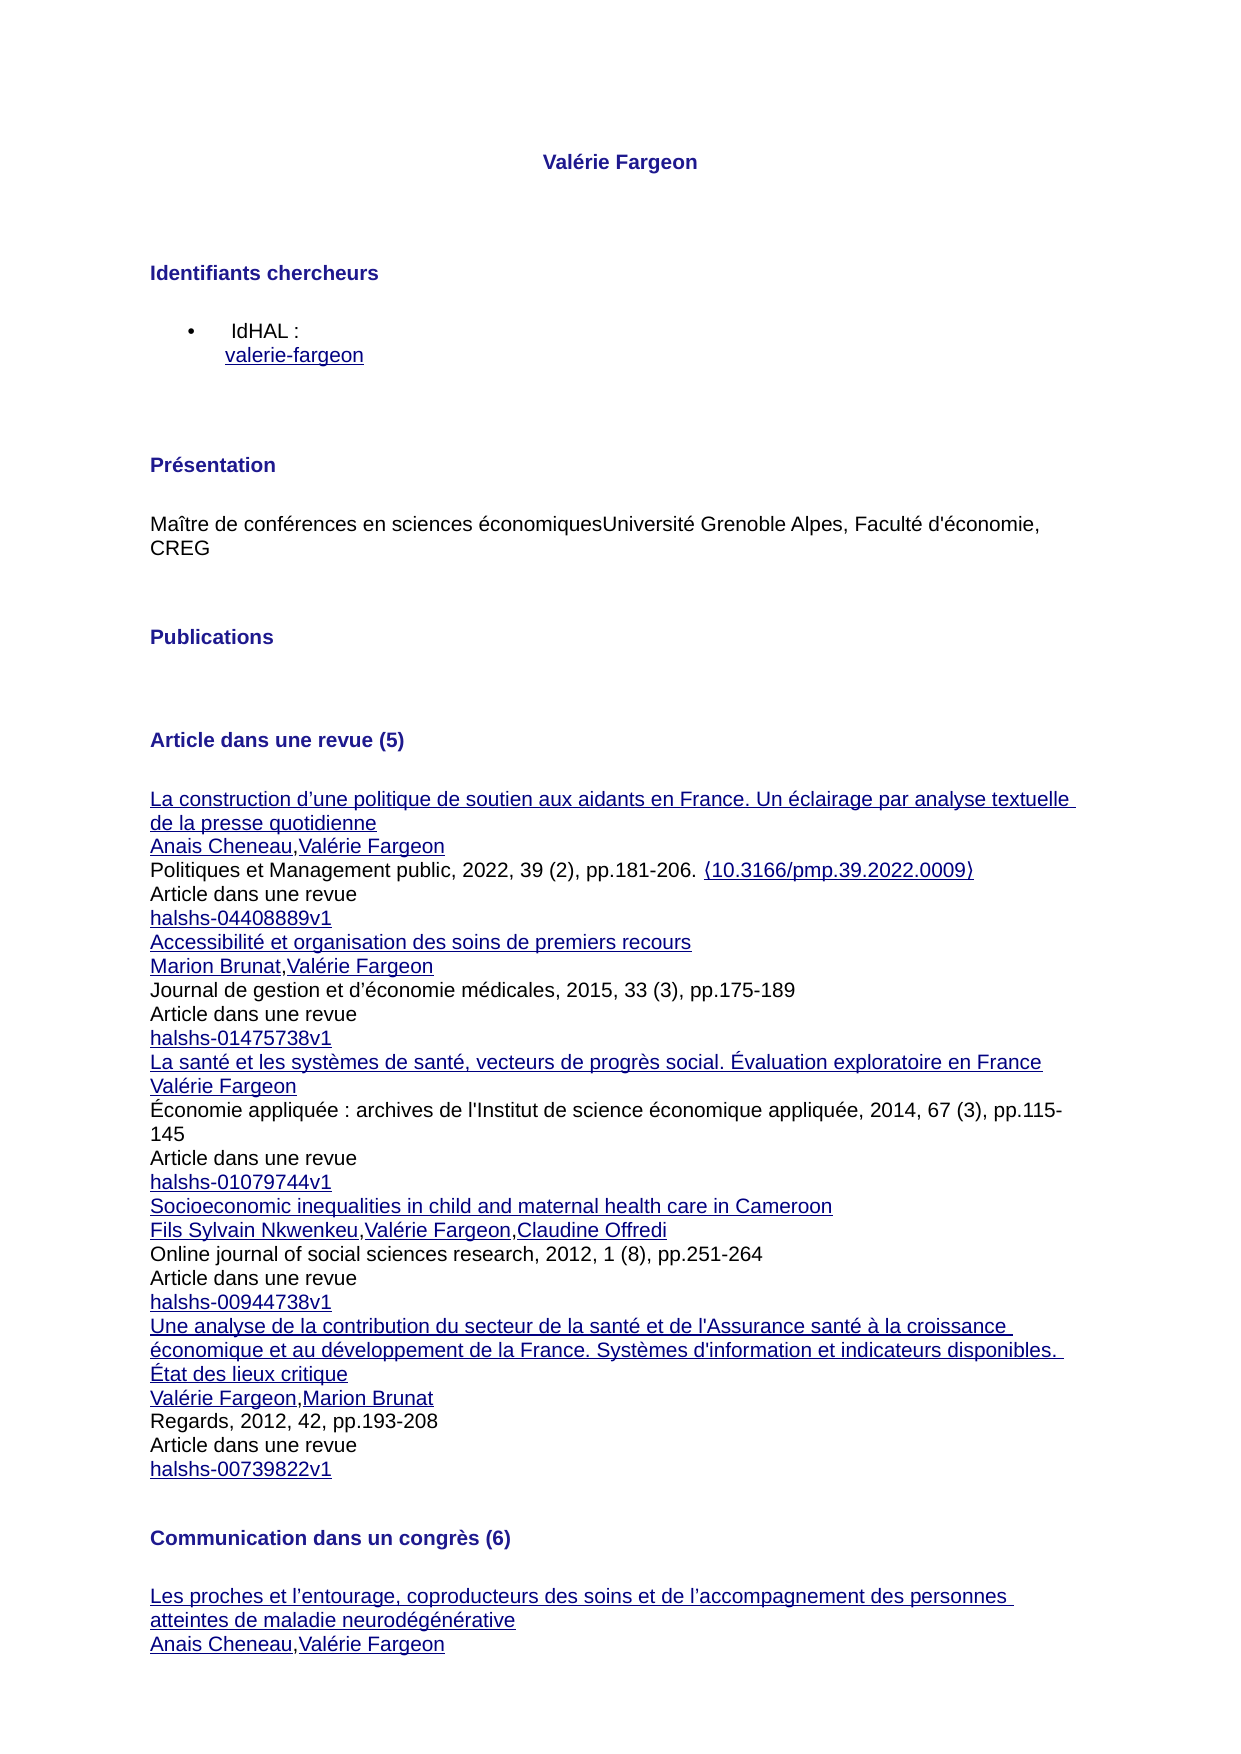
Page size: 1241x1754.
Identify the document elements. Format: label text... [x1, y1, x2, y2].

subtitle Article dans une revue (5) [150, 728, 1090, 752]
table_header Les proches et l’entourage, coproducteurs des soins et de l’accompagnement des personnes atteintes de maladie neurodégénérative Anais Cheneau,Valérie Fargeon [150, 1584, 1090, 1656]
subtitle Valérie Fargeon [150, 150, 1090, 174]
list IdHAL : [187, 319, 1090, 343]
list valerie-fargeon [187, 343, 1090, 367]
table_header La construction d’une politique de soutien aux aidants en France. Un éclairage par analyse textuelle de la presse quotidienne Anais Cheneau,Valérie Fargeon Politiques et Management public, 2022, 39 (2), pp.181-206. ⟨10.3166/pmp.39.2022.0009⟩ Article dans une revue halshs-04408889v1 [150, 786, 1090, 930]
subtitle Présentation [150, 453, 1090, 477]
table_cell Socioeconomic inequalities in child and maternal health care in Cameroon Fils Sylvain Nkwenkeu,Valérie Fargeon,Claudine Offredi Online journal of social sciences research, 2012, 1 (8), pp.251-264 Article dans une revue halshs-00944738v1 [150, 1194, 1090, 1313]
table_cell Accessibilité et organisation des soins de premiers recours Marion Brunat,Valérie Fargeon Journal de gestion et d’économie médicales, 2015, 33 (3), pp.175-189 Article dans une revue halshs-01475738v1 [150, 930, 1090, 1050]
text Maître de conférences en sciences économiquesUniversité Grenoble Alpes, Faculté d'économie, CREG [150, 511, 1090, 559]
subtitle Communication dans un congrès (6) [150, 1526, 1090, 1550]
subtitle Identifiants chercheurs [150, 260, 1090, 284]
table_cell Une analyse de la contribution du secteur de la santé et de l'Assurance santé à la croissance économique et au développement de la France. Systèmes d'information et indicateurs disponibles. État des lieux critique Valérie Fargeon,Marion Brunat Regards, 2012, 42, pp.193-208 Article dans une revue halshs-00739822v1 [150, 1314, 1090, 1481]
table_cell La santé et les systèmes de santé, vecteurs de progrès social. Évaluation exploratoire en France Valérie Fargeon Économie appliquée : archives de l'Institut de science économique appliquée, 2014, 67 (3), pp.115-145 Article dans une revue halshs-01079744v1 [150, 1050, 1090, 1194]
subtitle Publications [150, 625, 1090, 649]
